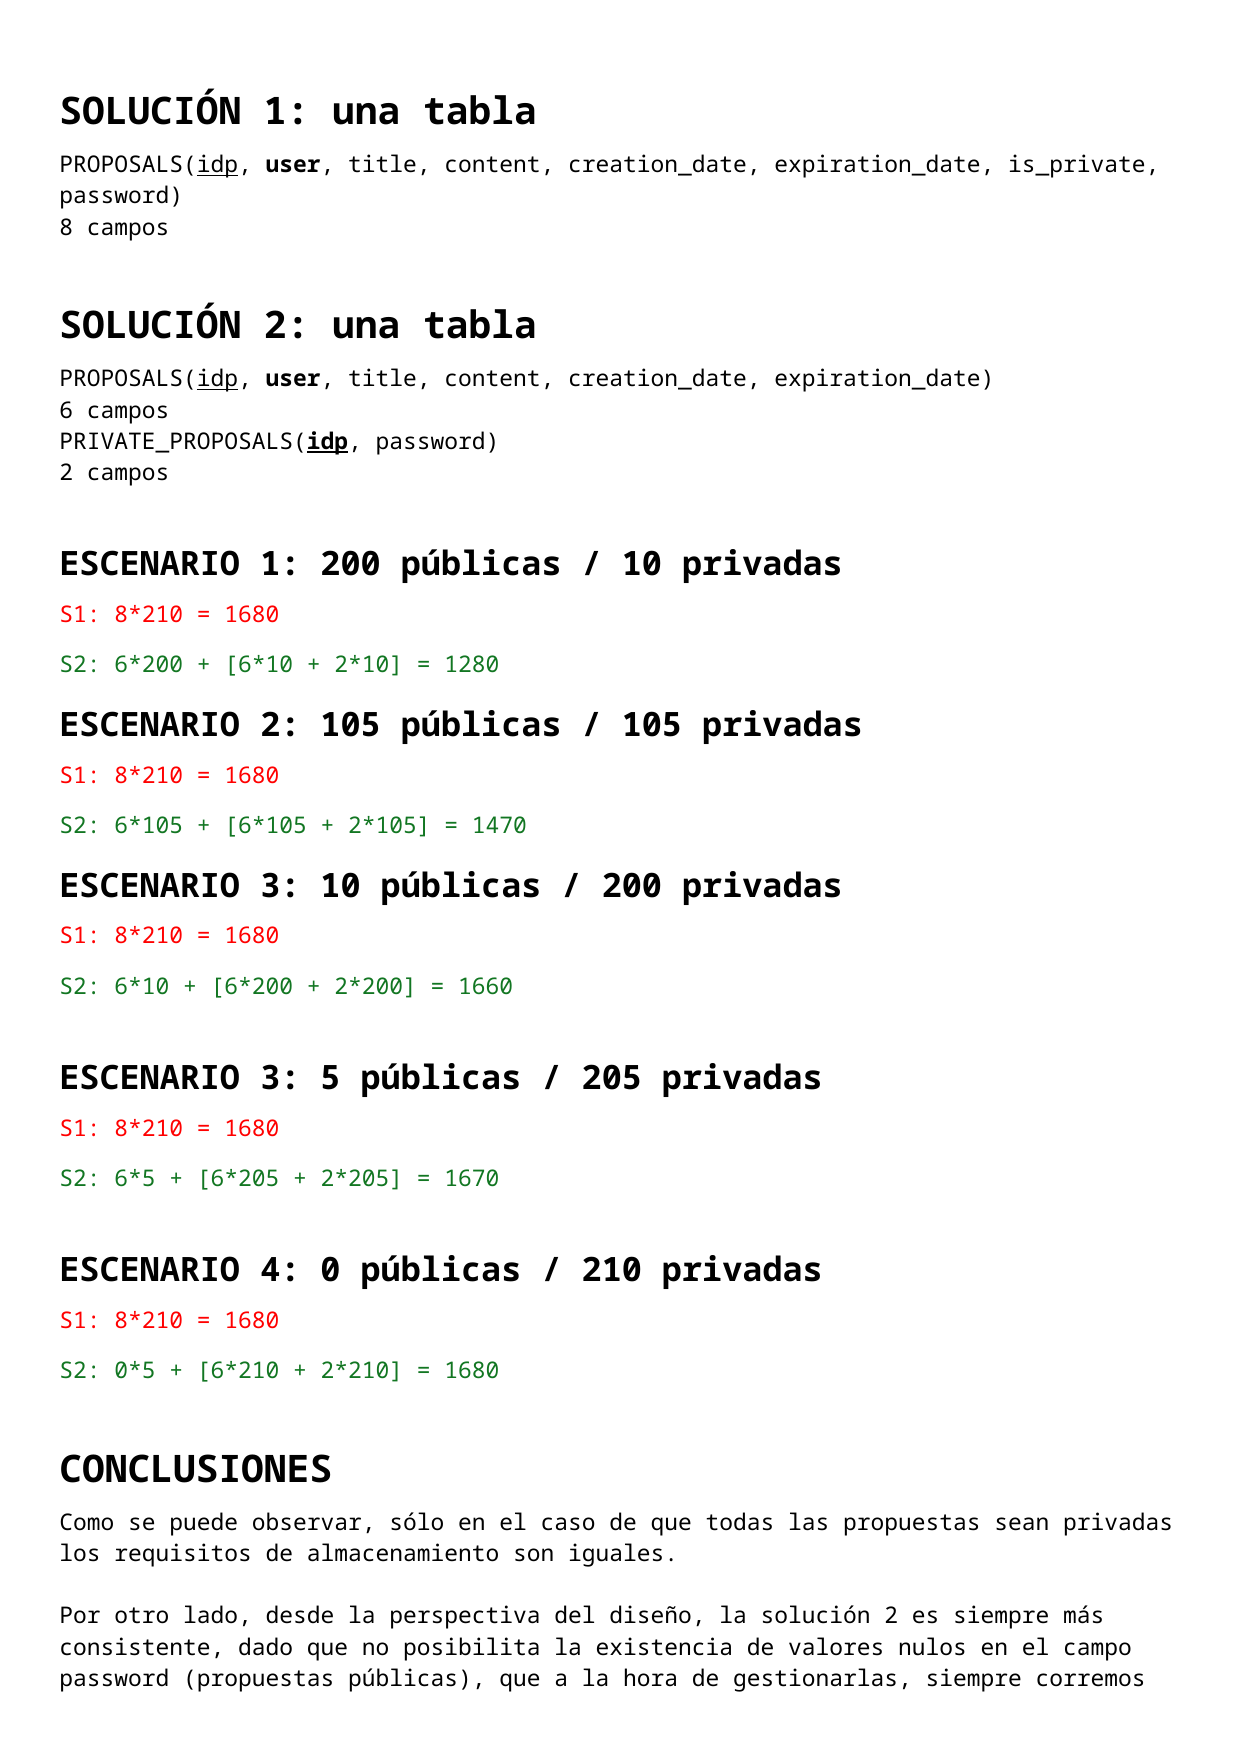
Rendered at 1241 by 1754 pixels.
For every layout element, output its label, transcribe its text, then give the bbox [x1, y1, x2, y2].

subtitle ESCENARIO 3: 10 públicas / 200 privadas [59, 861, 1181, 907]
subtitle ESCENARIO 3: 5 públicas / 205 privadas [59, 1053, 1181, 1099]
text Por otro lado, desde la perspectiva del diseño, la solución 2 es siempre más consistente, dado que no posibilita la existencia de valores nulos en el campo password (propuestas públicas), que a la hora de gestionarlas, siempre corremos [59, 1599, 1181, 1693]
text S2: 6*105 + [6*105 + 2*105] = 1470 [59, 809, 1181, 840]
text 2 campos [59, 456, 1181, 487]
subtitle ESCENARIO 4: 0 públicas / 210 privadas [59, 1245, 1181, 1291]
text S2: 6*5 + [6*205 + 2*205] = 1670 [59, 1162, 1181, 1193]
text 6 campos [59, 394, 1181, 425]
text S1: 8*210 = 1680 [59, 758, 1181, 790]
text S1: 8*210 = 1680 [59, 598, 1181, 629]
text S1: 8*210 = 1680 [59, 1303, 1181, 1335]
subtitle ESCENARIO 2: 105 públicas / 105 privadas [59, 700, 1181, 746]
text S2: 6*200 + [6*10 + 2*10] = 1280 [59, 648, 1181, 679]
subtitle SOLUCIÓN 2: una tabla [59, 298, 1181, 350]
subtitle SOLUCIÓN 1: una tabla [59, 84, 1181, 136]
text 8 campos [59, 211, 1181, 242]
text Como se puede observar, sólo en el caso de que todas las propuestas sean privadas los requisitos de almacenamiento son iguales. [59, 1506, 1181, 1568]
text S1: 8*210 = 1680 [59, 919, 1181, 951]
subtitle CONCLUSIONES [59, 1442, 1181, 1493]
subtitle ESCENARIO 1: 200 públicas / 10 privadas [59, 539, 1181, 585]
text S2: 0*5 + [6*210 + 2*210] = 1680 [59, 1354, 1181, 1385]
text S2: 6*10 + [6*200 + 2*200] = 1660 [59, 970, 1181, 1001]
text PRIVATE_PROPOSALS(idp, password) [59, 425, 1181, 456]
text S1: 8*210 = 1680 [59, 1111, 1181, 1143]
text PROPOSALS(idp, user, title, content, creation_date, expiration_date) [59, 362, 1181, 394]
text PROPOSALS(idp, user, title, content, creation_date, expiration_date, is_private, password) [59, 148, 1181, 211]
